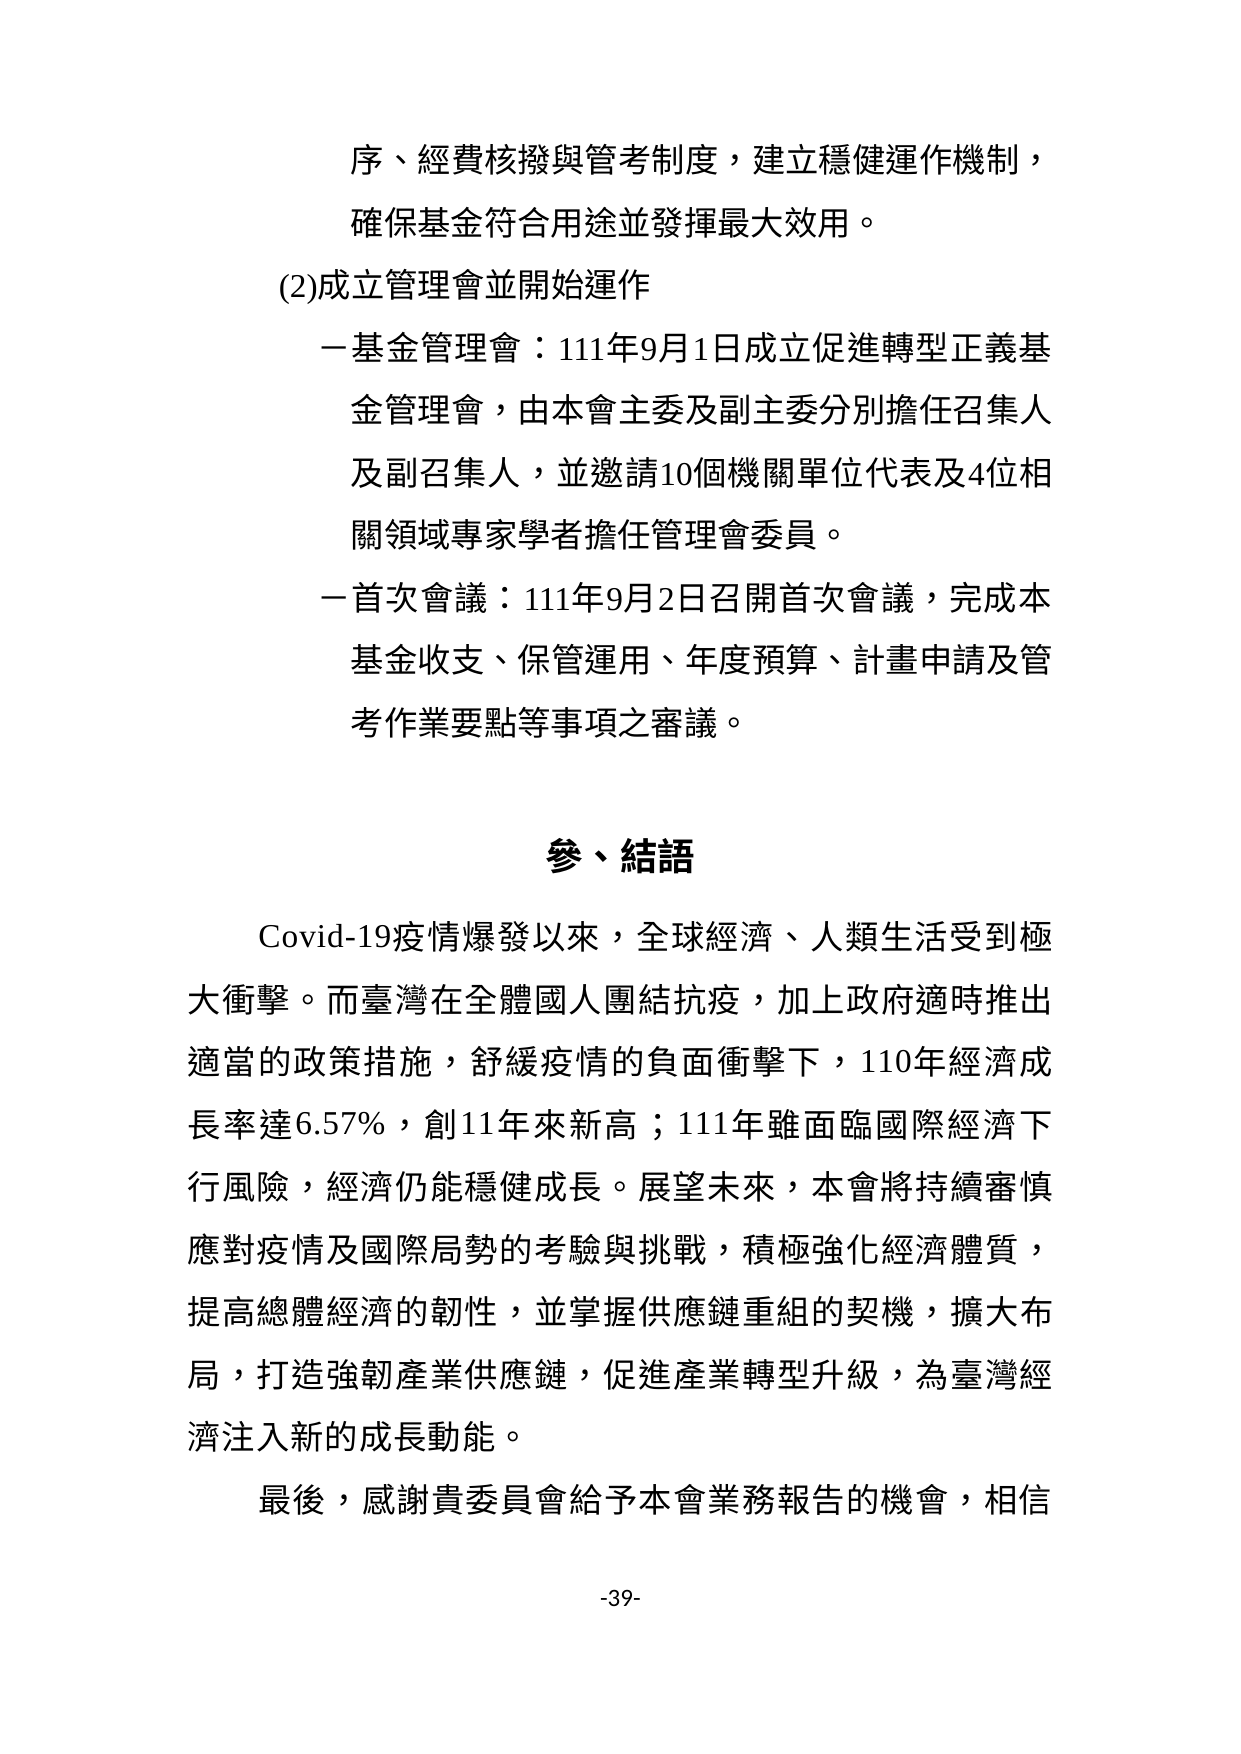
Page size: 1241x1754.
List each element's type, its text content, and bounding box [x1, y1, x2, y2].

subtitle 參、結語 [187, 823, 1053, 885]
text Covid-19疫情爆發以來，全球經濟、人類生活受到極大衝擊。而臺灣在全體國人團結抗疫，加上政府適時推出適當的政策措施，舒緩疫情的負面衝擊下，110年經濟成長率達6.57%，創11年來新高；111年雖面臨國際經濟下行風險，經濟仍能穩健成長。展望未來，本會將持續審慎應對疫情及國際局勢的考驗與挑戰，積極強化經濟體質，提高總體經濟的韌性，並掌握供應鏈重組的契機，擴大布局，打造強韌產業供應鏈，促進產業轉型升級，為臺灣經濟注入新的成長動能。 [187, 904, 1053, 1467]
text 序、經費核撥與管考制度，建立穩健運作機制，確保基金符合用途並發揮最大效用。 [317, 117, 1053, 242]
text 最後，感謝貴委員會給予本會業務報告的機會，相信 [187, 1467, 1053, 1529]
text (2)成立管理會並開始運作 [279, 242, 1053, 304]
text －首次會議：111年9月2日召開首次會議，完成本基金收支、保管運用、年度預算、計畫申請及管考作業要點等事項之審議。 [317, 554, 1053, 742]
text －基金管理會：111年9月1日成立促進轉型正義基金管理會，由本會主委及副主委分別擔任召集人及副召集人，並邀請10個機關單位代表及4位相關領域專家學者擔任管理會委員。 [317, 304, 1053, 554]
